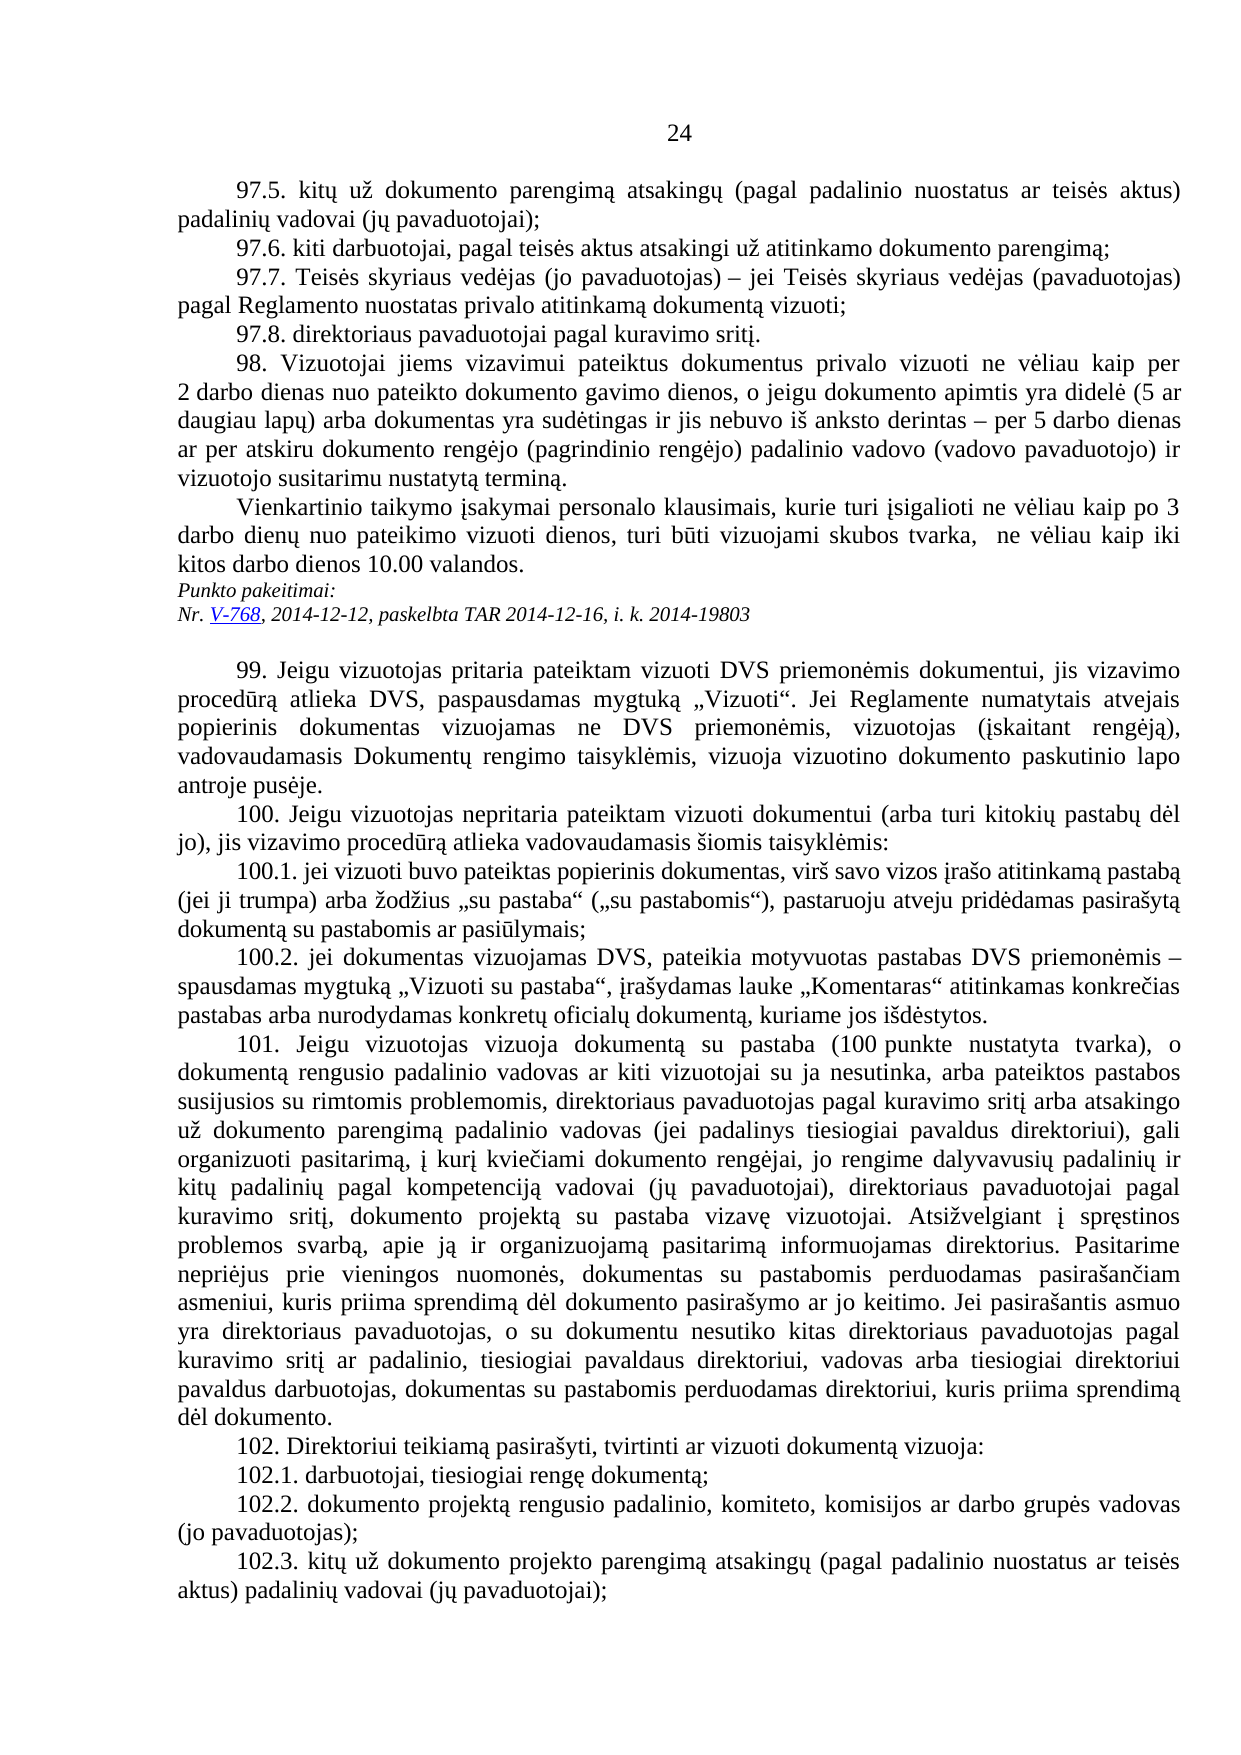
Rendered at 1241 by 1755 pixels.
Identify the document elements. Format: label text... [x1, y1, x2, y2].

text 101. Jeigu vizuotojas vizuoja dokumentą su pastaba (100 punkte nustatyta tvarka), o dokumentą rengusio padalinio vadovas ar kiti vizuotojai su ja nesutinka, arba pateiktos pastabos susijusios su rimtomis problemomis, direktoriaus pavaduotojas pagal kuravimo sritį arba atsakingo už dokumento parengimą padalinio vadovas (jei padalinys tiesiogiai pavaldus direktoriui), gali organizuoti pasitarimą, į kurį kviečiami dokumento rengėjai, jo rengime dalyvavusių padalinių ir kitų padalinių pagal kompetenciją vadovai (jų pavaduotojai), direktoriaus pavaduotojai pagal kuravimo sritį, dokumento projektą su pastaba vizavę vizuotojai. Atsižvelgiant į spręstinos problemos svarbą, apie ją ir organizuojamą pasitarimą informuojamas direktorius. Pasitarime nepriėjus prie vieningos nuomonės, dokumentas su pastabomis perduodamas pasirašančiam asmeniui, kuris priima sprendimą dėl dokumento pasirašymo ar jo keitimo. Jei pasirašantis asmuo yra direktoriaus pavaduotojas, o su dokumentu nesutiko kitas direktoriaus pavaduotojas pagal kuravimo sritį ar padalinio, tiesiogiai pavaldaus direktoriui, vadovas arba tiesiogiai direktoriui pavaldus darbuotojas, dokumentas su pastabomis perduodamas direktoriui, kuris priima sprendimą dėl dokumento. [177, 1029, 1181, 1431]
text 97.6. kiti darbuotojai, pagal teisės aktus atsakingi už atitinkamo dokumento parengimą; [177, 233, 1181, 262]
text Nr. V-768, 2014-12-12, paskelbta TAR 2014-12-16, i. k. 2014-19803 [177, 602, 1181, 626]
text 97.5. kitų už dokumento parengimą atsakingų (pagal padalinio nuostatus ar teisės aktus) padalinių vadovai (jų pavaduotojai); [177, 176, 1181, 233]
text 102.2. dokumento projektą rengusio padalinio, komiteto, komisijos ar darbo grupės vadovas (jo pavaduotojas); [177, 1489, 1181, 1546]
text 98. Vizuotojai jiems vizavimui pateiktus dokumentus privalo vizuoti ne vėliau kaip per 2 darbo dienas nuo pateikto dokumento gavimo dienos, o jeigu dokumento apimtis yra didelė (5 ar daugiau lapų) arba dokumentas yra sudėtingas ir jis nebuvo iš anksto derintas – per 5 darbo dienas ar per atskiru dokumento rengėjo (pagrindinio rengėjo) padalinio vadovo (vadovo pavaduotojo) ir vizuotojo susitarimu nustatytą terminą. [177, 348, 1181, 492]
text 100.1. jei vizuoti buvo pateiktas popierinis dokumentas, virš savo vizos įrašo atitinkamą pastabą (jei ji trumpa) arba žodžius „su pastaba“ („su pastabomis“), pastaruoju atveju pridėdamas pasirašytą dokumentą su pastabomis ar pasiūlymais; [177, 856, 1181, 942]
text 97.8. direktoriaus pavaduotojai pagal kuravimo sritį. [177, 319, 1181, 348]
text 100.2. jei dokumentas vizuojamas DVS, pateikia motyvuotas pastabas DVS priemonėmis – spausdamas mygtuką „Vizuoti su pastaba“, įrašydamas lauke „Komentaras“ atitinkamas konkrečias pastabas arba nurodydamas konkretų oficialų dokumentą, kuriame jos išdėstytos. [177, 942, 1181, 1029]
text 97.7. Teisės skyriaus vedėjas (jo pavaduotojas) – jei Teisės skyriaus vedėjas (pavaduotojas) pagal Reglamento nuostatas privalo atitinkamą dokumentą vizuoti; [177, 262, 1181, 319]
text 99. Jeigu vizuotojas pritaria pateiktam vizuoti DVS priemonėmis dokumentui, jis vizavimo procedūrą atlieka DVS, paspausdamas mygtuką „Vizuoti“. Jei Reglamente numatytais atvejais popierinis dokumentas vizuojamas ne DVS priemonėmis, vizuotojas (įskaitant rengėją), vadovaudamasis Dokumentų rengimo taisyklėmis, vizuoja vizuotino dokumento paskutinio lapo antroje pusėje. [177, 655, 1181, 799]
text 100. Jeigu vizuotojas nepritaria pateiktam vizuoti dokumentui (arba turi kitokių pastabų dėl jo), jis vizavimo procedūrą atlieka vadovaudamasis šiomis taisyklėmis: [177, 799, 1181, 856]
text 102.1. darbuotojai, tiesiogiai rengę dokumentą; [177, 1460, 1181, 1489]
text 102. Direktoriui teikiamą pasirašyti, tvirtinti ar vizuoti dokumentą vizuoja: [177, 1431, 1181, 1460]
text 102.3. kitų už dokumento projekto parengimą atsakingų (pagal padalinio nuostatus ar teisės aktus) padalinių vadovai (jų pavaduotojai); [177, 1546, 1181, 1604]
text Punkto pakeitimai: [177, 578, 1181, 602]
text Vienkartinio taikymo įsakymai personalo klausimais, kurie turi įsigalioti ne vėliau kaip po 3 darbo dienų nuo pateikimo vizuoti dienos, turi būti vizuojami skubos tvarka, ne vėliau kaip iki kitos darbo dienos 10.00 valandos. [177, 492, 1181, 578]
